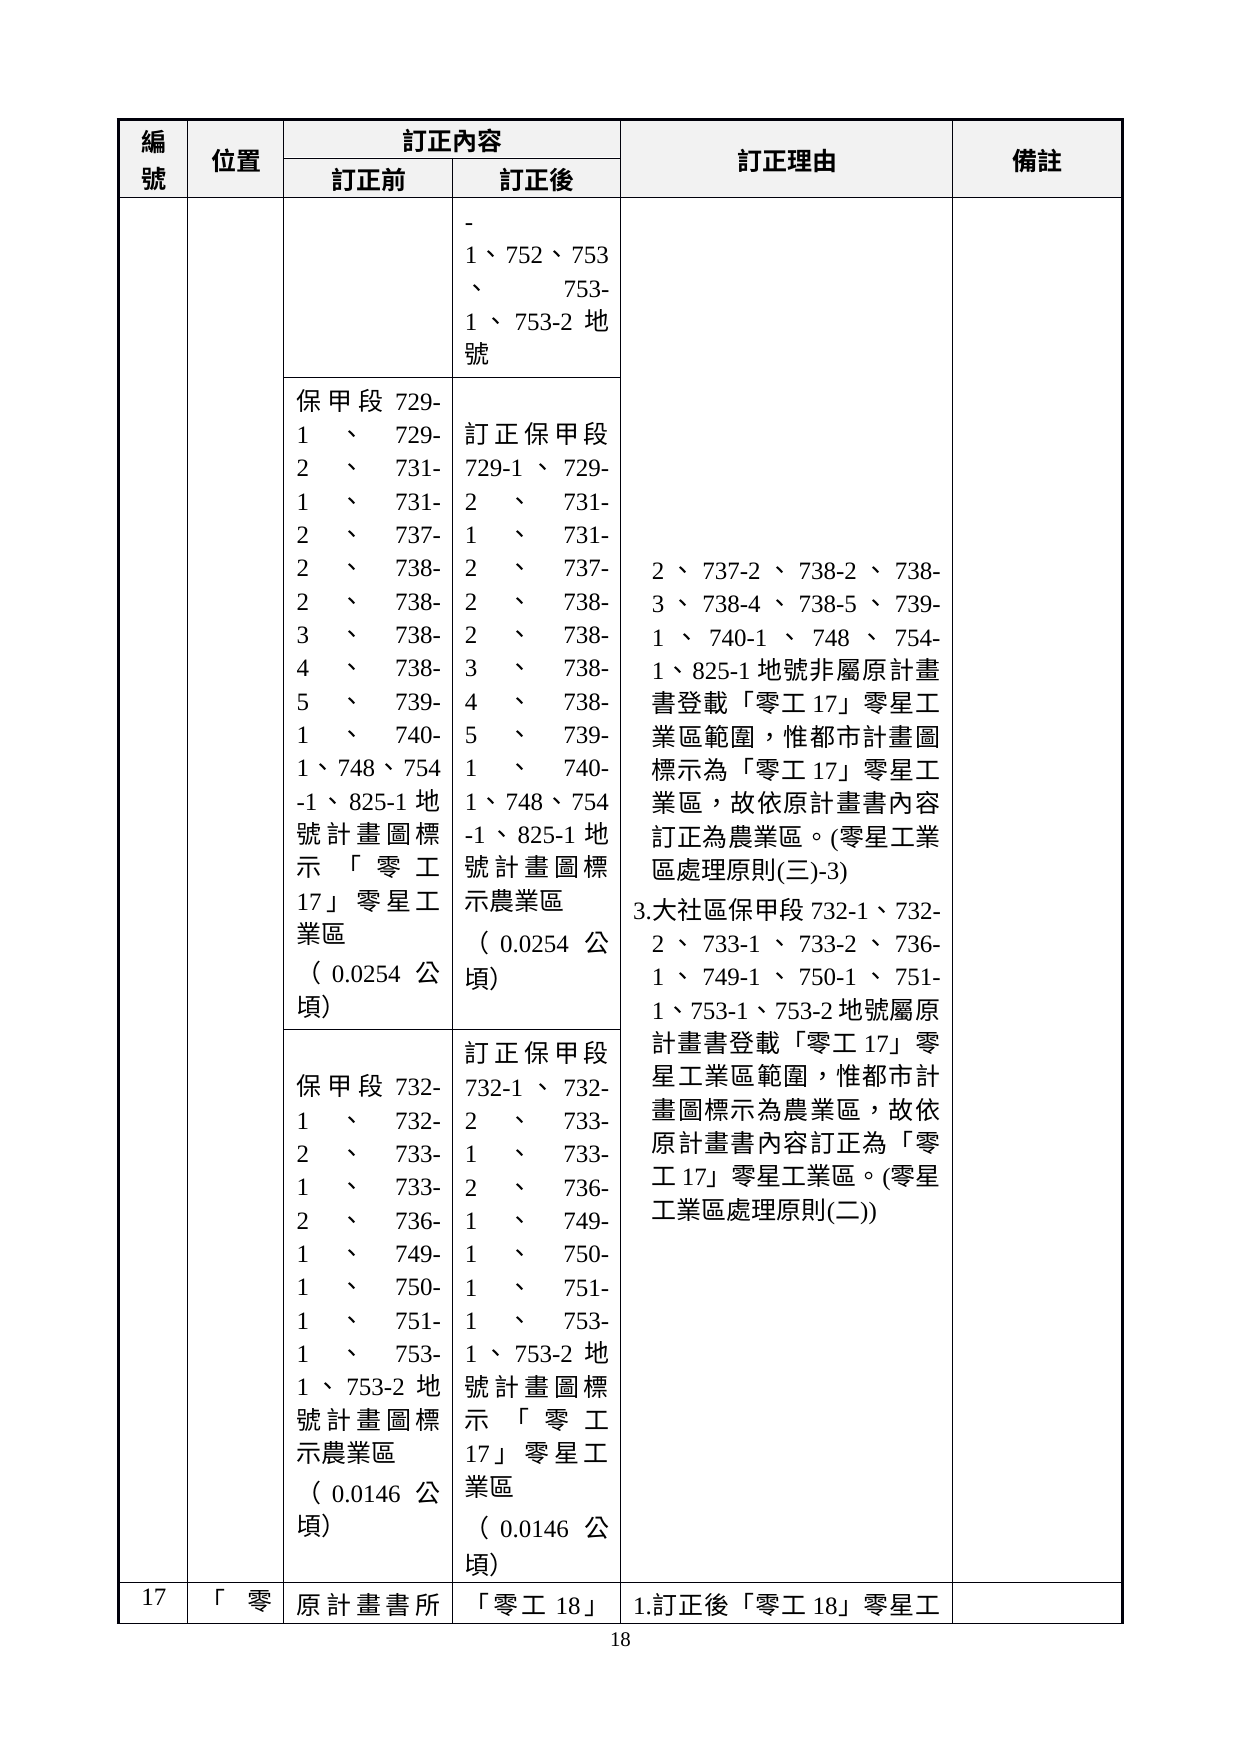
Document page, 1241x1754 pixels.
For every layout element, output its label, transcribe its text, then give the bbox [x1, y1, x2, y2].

table_cell 訂正後 [453, 159, 620, 197]
table_header 編號 [120, 121, 187, 197]
table_header 訂正內容 [284, 121, 620, 157]
table_cell [953, 198, 1121, 1581]
table_cell 1、752、753、753-1、753-2地號 [453, 198, 620, 377]
table_cell [284, 198, 452, 377]
table_cell [120, 198, 187, 1581]
table_cell 保甲段729-1、729-2、731-1、731-2、737-2、738-2、738-3、738-4、738-5、739-1、740-1、748、754-1、825-1地號計畫圖標示「零工17」零星工業區 （0.0254公頃） [284, 378, 452, 1029]
table_cell 2、737-2、738-2、738-3、738-4、738-5、739-1、740-1、748、754-1、825-1地號非屬原計畫書登載「零工17」零星工業區範圍，惟都市計畫圖標示為「零工17」零星工業區，故依原計畫書內容訂正為農業區。(零星工業區處理原則(三)-3) 3.大社區保甲段732-1、732-2、733-1、733-2、736-1、749-1、750-1、751-1、753-1、753-2地號屬原計畫書登載「零工17」零星工業區範圍，惟都市計畫圖標示為農業區，故依原計畫書內容訂正為「零工17」零星工業區。(零星工業區處理原則(二)) [621, 198, 952, 1581]
table_cell 「零工18」 [453, 1583, 620, 1623]
table_cell [188, 198, 283, 1581]
table_header 備註 [953, 121, 1121, 197]
table_header 訂正理由 [621, 121, 952, 197]
table_cell 訂正保甲段729-1、729-2、731-1、731-2、737-2、738-2、738-3、738-4、738-5、739-1、740-1、748、754-1、825-1地號計畫圖標示農業區 （0.0254公頃） [453, 378, 620, 1029]
table_cell 1.訂正後「零工18」零星工 [621, 1583, 952, 1623]
table_cell 訂正前 [284, 159, 452, 197]
table_header 位置 [188, 121, 283, 197]
table_cell 原計畫書所 [284, 1583, 452, 1623]
table_cell [953, 1583, 1121, 1623]
table_cell 「零 [188, 1583, 283, 1623]
table_cell 訂正保甲段732-1、732-2、733-1、733-2、736-1、749-1、750-1、751-1、753-1、753-2地號計畫圖標示「零工17」零星工業區 （0.0146公頃） [453, 1030, 620, 1581]
table_cell 17 [120, 1583, 187, 1623]
table_cell 保甲段732-1、732-2、733-1、733-2、736-1、749-1、750-1、751-1、753-1、753-2地號計畫圖標示農業區 （0.0146公頃） [284, 1030, 452, 1581]
